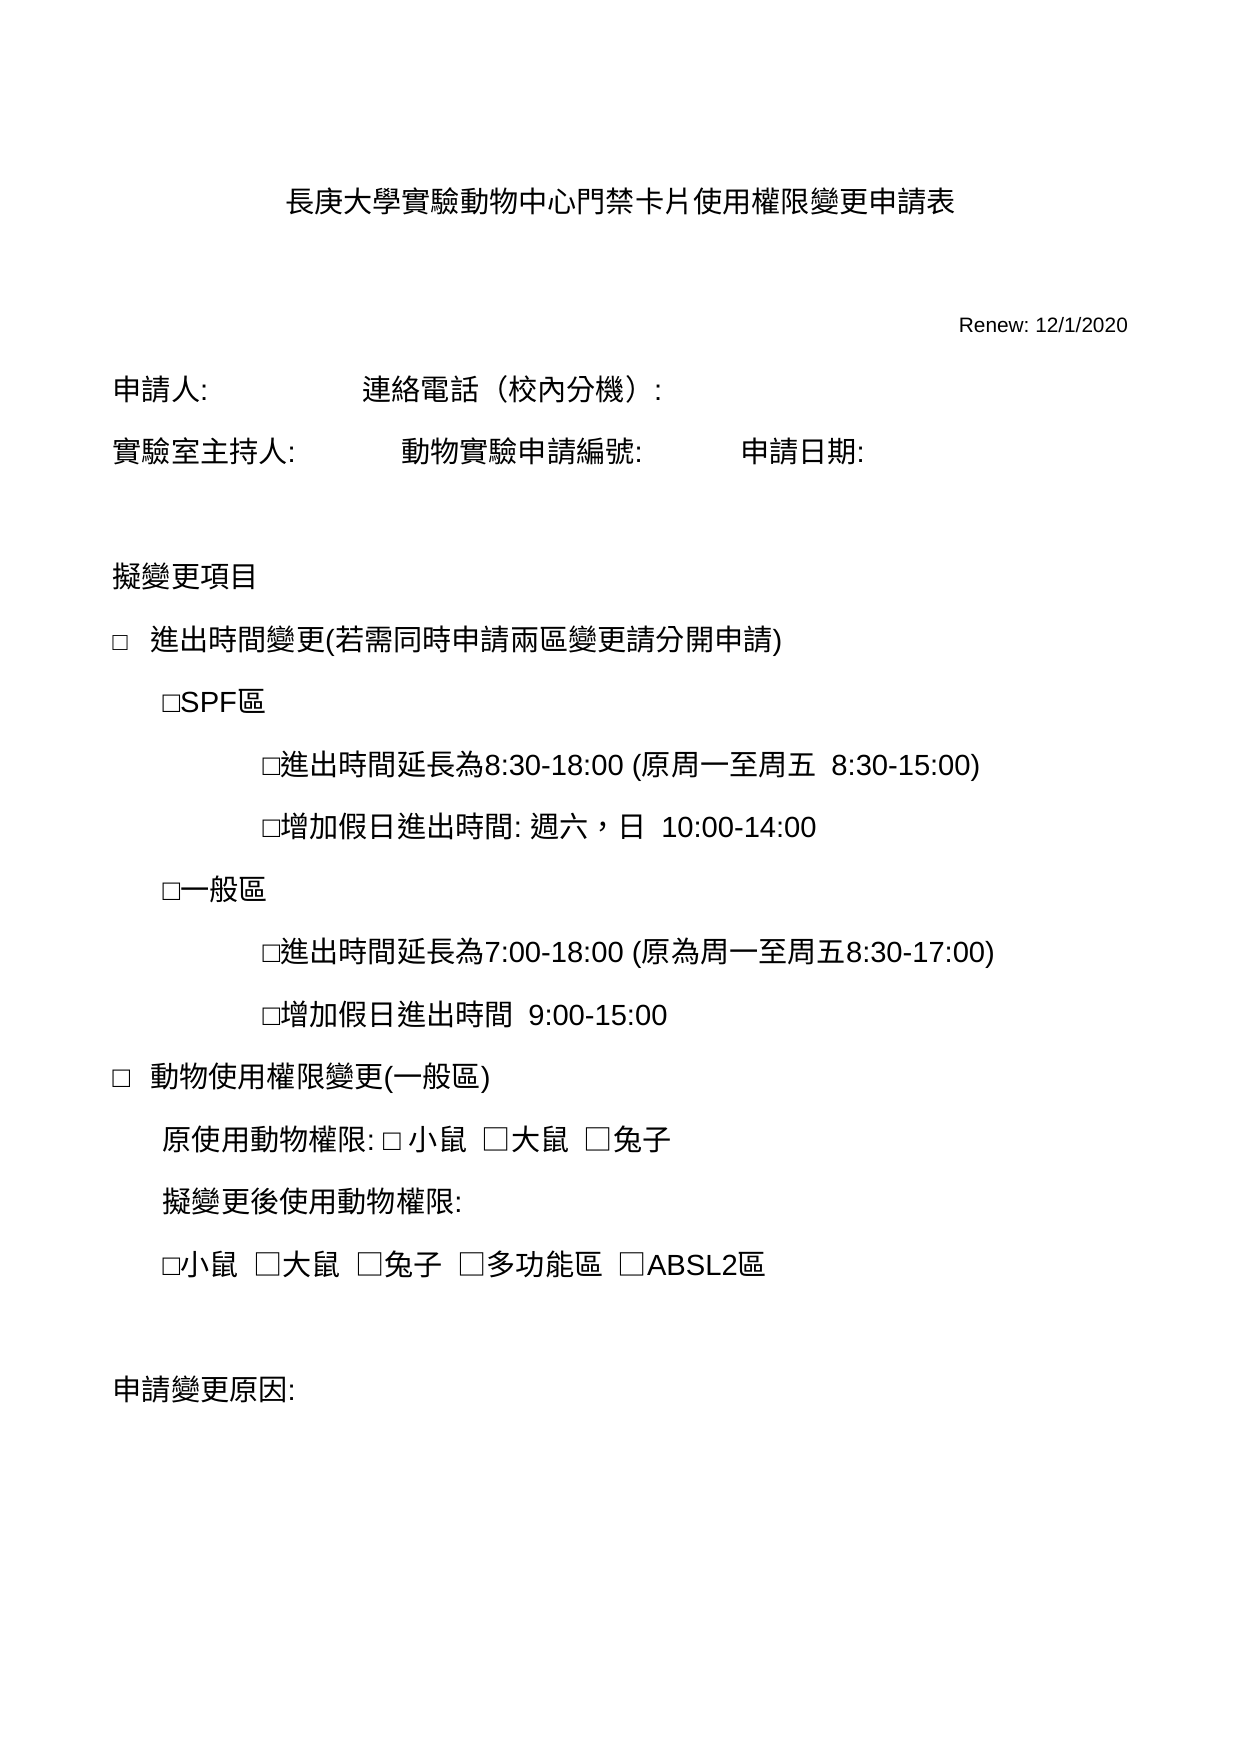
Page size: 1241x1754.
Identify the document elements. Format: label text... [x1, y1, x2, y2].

text Renew: 12/1/2020 [112, 283, 1128, 346]
text 長庚大學實驗動物中心門禁卡片使用權限變更申請表 [112, 158, 1128, 221]
text 申請變更原因: [112, 1346, 1128, 1408]
text 原使用動物權限: □ 小鼠 □大鼠 □兔子 [112, 1096, 1128, 1158]
text □增加假日進出時間 9:00-15:00 [212, 971, 1128, 1033]
text 擬變更項目 [112, 533, 1128, 596]
text 擬變更後使用動物權限: [112, 1158, 1128, 1221]
list 動物使用權限變更(一般區) [112, 1033, 1128, 1096]
text □SPF區 [162, 658, 1128, 721]
text □進出時間延長為8:30-18:00 (原周一至周五 8:30-15:00) [212, 721, 1128, 783]
text □進出時間延長為7:00-18:00 (原為周一至周五8:30-17:00) [212, 908, 1128, 971]
text □增加假日進出時間: 週六，日 10:00-14:00 [212, 783, 1128, 846]
list 進出時間變更(若需同時申請兩區變更請分開申請) [112, 596, 1128, 658]
text 申請人: 連絡電話（校內分機）: [112, 346, 1128, 408]
text □一般區 [162, 846, 1128, 908]
text 實驗室主持人: 動物實驗申請編號: 申請日期: [112, 408, 1128, 471]
text □小鼠 □大鼠 □兔子 □多功能區 □ABSL2區 [112, 1221, 1128, 1283]
